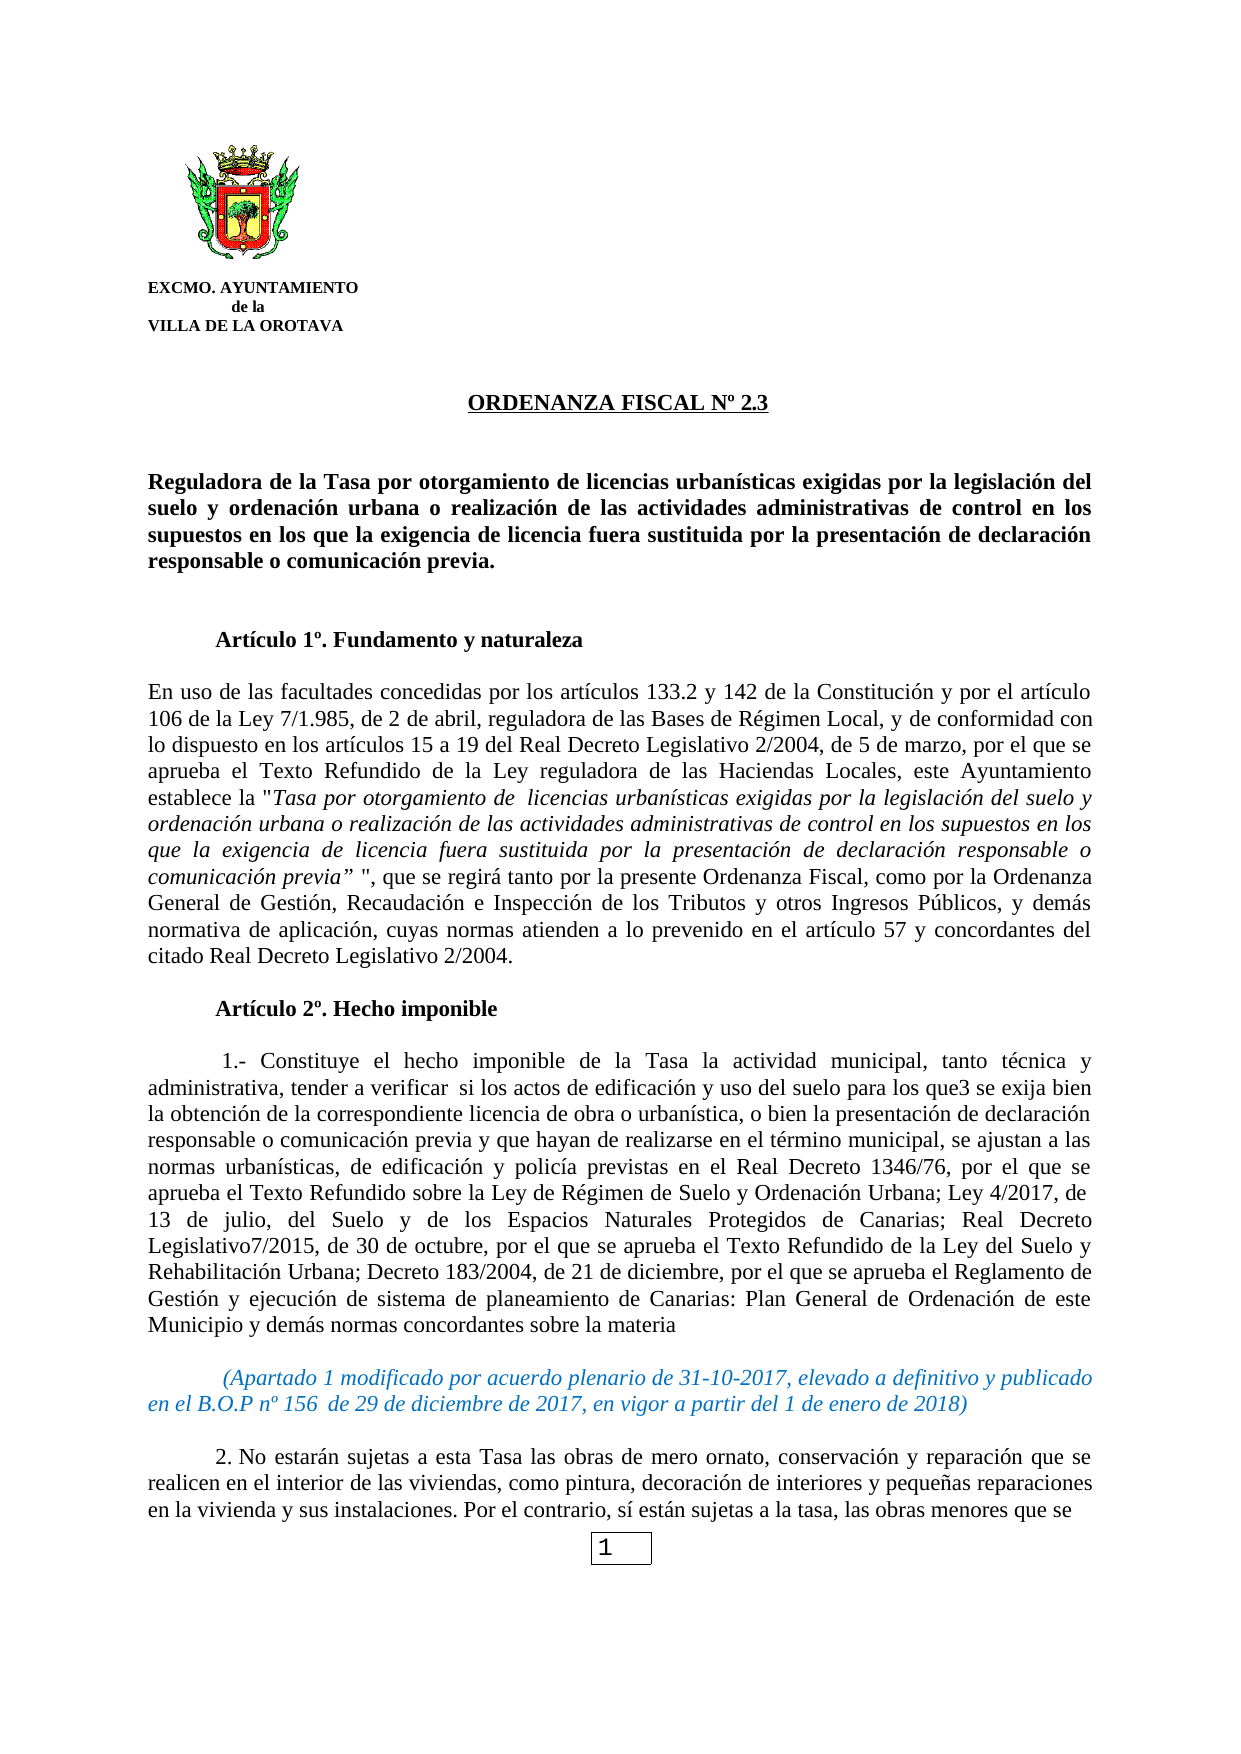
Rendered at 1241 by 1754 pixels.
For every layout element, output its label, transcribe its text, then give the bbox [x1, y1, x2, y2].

subtitle Artículo 2º. Hecho imponible [215, 995, 1105, 1022]
text EXCMO. AYUNTAMIENTO [148, 278, 1105, 297]
text ORDENANZA FISCAL Nº 2.3 [467, 389, 769, 412]
text (Apartado 1 modificado por acuerdo plenario de 31-10-2017, elevado a definitivo y publicado en el B.O.P nº 156 de 29 de diciembre de 2017, en vigor a partir del 1 de enero de 2018) [148, 1364, 1093, 1417]
text Artículo 1º. Fundamento y naturaleza [215, 626, 1105, 653]
text 13 de julio, del Suelo y de los Espacios Naturales Protegidos de Canarias; Real Decreto Legislativo7/2015, de 30 de octubre, por el que se aprueba el Texto Refundido de la Ley del Suelo y Rehabilitación Urbana; Decreto 183/2004, de 21 de diciembre, por el que se aprueba el Reglamento de Gestión y ejecución de sistema de planeamiento de Canarias: Plan General de Ordenación de este Municipio y demás normas concordantes sobre la materia [148, 1206, 1093, 1337]
list No estarán sujetas a esta Tasa las obras de mero ornato, conservación y reparación que se realicen en el interior de las viviendas, como pintura, decoración de interiores y pequeñas reparaciones en la vivienda y sus instalaciones. Por el contrario, sí están sujetas a la tasa, las obras menores que se [148, 1443, 1093, 1522]
picture [185, 145, 300, 259]
subtitle Reguladora de la Tasa por otorgamiento de licencias urbanísticas exigidas por la legislación del suelo y ordenación urbana o realización de las actividades administrativas de control en los supuestos en los que la exigencia de licencia fuera sustituida por la presentación de declaración responsable o comunicación previa. [148, 468, 1093, 573]
text VILLA DE LA OROTAVA [148, 317, 1105, 336]
text de la [231, 298, 1105, 317]
text En uso de las facultades concedidas por los artículos 133.2 y 142 de la Constitución y por el artículo 106 de la Ley 7/1.985, de 2 de abril, reguladora de las Bases de Régimen Local, y de conformidad con lo dispuesto en los artículos 15 a 19 del Real Decreto Legislativo 2/2004, de 5 de marzo, por el que se aprueba el Texto Refundido de la Ley reguladora de las Haciendas Locales, este Ayuntamiento establece la "Tasa por otorgamiento de licencias urbanísticas exigidas por la legislación del suelo y ordenación urbana o realización de las actividades administrativas de control en los supuestos en los que la exigencia de licencia fuera sustituida por la presentación de declaración responsable o comunicación previa” ", que se regirá tanto por la presente Ordenanza Fiscal, como por la Ordenanza General de Gestión, Recaudación e Inspección de los Tributos y otros Ingresos Públicos, y demás normativa de aplicación, cuyas normas atienden a lo prevenido en el artículo 57 y concordantes del citado Real Decreto Legislativo 2/2004. [148, 678, 1093, 968]
text 1.- Constituye el hecho imponible de la Tasa la actividad municipal, tanto técnica y administrativa, tender a verificar si los actos de edificación y uso del suelo para los que3 se exija bien la obtención de la correspondiente licencia de obra o urbanística, o bien la presentación de declaración responsable o comunicación previa y que hayan de realizarse en el término municipal, se ajustan a las normas urbanísticas, de edificación y policía previstas en el Real Decreto 1346/76, por el que se aprueba el Texto Refundido sobre la Ley de Régimen de Suelo y Ordenación Urbana; Ley 4/2017, de [148, 1047, 1093, 1206]
